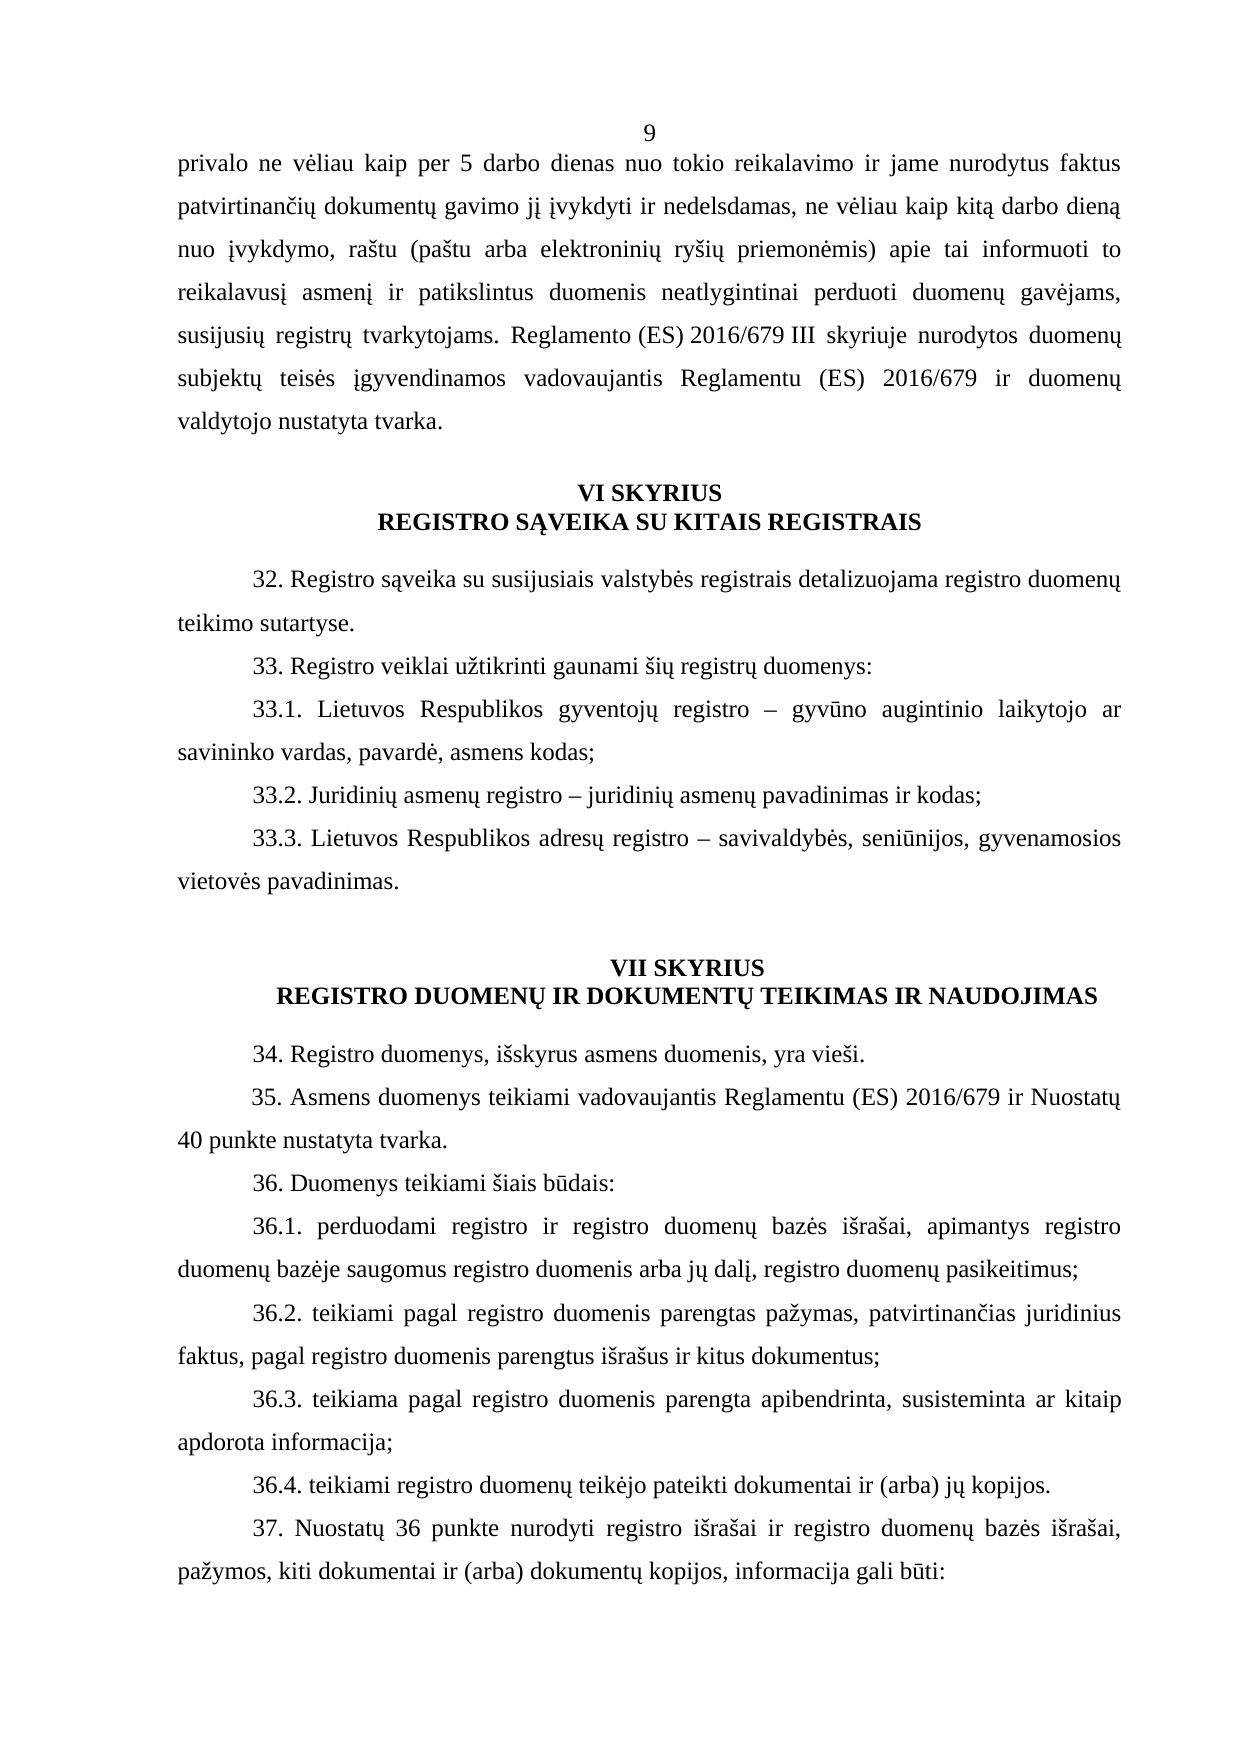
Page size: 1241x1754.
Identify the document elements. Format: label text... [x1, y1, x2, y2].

text 36.1. perduodami registro ir registro duomenų bazės išrašai, apimantys registro duomenų bazėje saugomus registro duomenis arba jų dalį, registro duomenų pasikeitimus; [177, 1211, 1122, 1283]
text 34. Registro duomenys, išskyrus asmens duomenis, yra vieši. [177, 1039, 1122, 1068]
text 33.1. Lietuvos Respublikos gyventojų registro – gyvūno augintinio laikytojo ar savininko vardas, pavardė, asmens kodas; [177, 694, 1122, 766]
text 36.4. teikiami registro duomenų teikėjo pateikti dokumentai ir (arba) jų kopijos. [177, 1470, 1122, 1499]
text VI SKYRIUS [177, 478, 1122, 507]
text VII SKYRIUS [177, 953, 1122, 981]
text 35. Asmens duomenys teikiami vadovaujantis Reglamentu (ES) 2016/679 ir Nuostatų 40 punkte nustatyta tvarka. [177, 1082, 1122, 1154]
text REGISTRO SĄVEIKA SU KITAIS REGISTRAIS [177, 507, 1122, 536]
text 33.2. Juridinių asmenų registro – juridinių asmenų pavadinimas ir kodas; [177, 780, 1122, 809]
text privalo ne vėliau kaip per 5 darbo dienas nuo tokio reikalavimo ir jame nurodytus faktus patvirtinančių dokumentų gavimo jį įvykdyti ir nedelsdamas, ne vėliau kaip kitą darbo dieną nuo įvykdymo, raštu (paštu arba elektroninių ryšių priemonėmis) apie tai informuoti to reikalavusį asmenį ir patikslintus duomenis neatlygintinai perduoti duomenų gavėjams, susijusių registrų tvarkytojams. Reglamento (ES) 2016/679 III skyriuje nurodytos duomenų subjektų teisės įgyvendinamos vadovaujantis Reglamentu (ES) 2016/679 ir duomenų valdytojo nustatyta tvarka. [177, 148, 1122, 435]
text 33. Registro veiklai užtikrinti gaunami šių registrų duomenys: [177, 651, 1122, 679]
text 36. Duomenys teikiami šiais būdais: [177, 1168, 1122, 1197]
text REGISTRO DUOMENŲ IR DOKUMENTŲ TEIKIMAS IR NAUDOJIMAS [177, 981, 1122, 1010]
text 36.3. teikiama pagal registro duomenis parengta apibendrinta, susisteminta ar kitaip apdorota informacija; [177, 1384, 1122, 1456]
text 37. Nuostatų 36 punkte nurodyti registro išrašai ir registro duomenų bazės išrašai, pažymos, kiti dokumentai ir (arba) dokumentų kopijos, informacija gali būti: [177, 1513, 1122, 1585]
text 32. Registro sąveika su susijusiais valstybės registrais detalizuojama registro duomenų teikimo sutartyse. [177, 564, 1122, 636]
text 36.2. teikiami pagal registro duomenis parengtas pažymas, patvirtinančias juridinius faktus, pagal registro duomenis parengtus išrašus ir kitus dokumentus; [177, 1298, 1122, 1369]
text 33.3. Lietuvos Respublikos adresų registro – savivaldybės, seniūnijos, gyvenamosios vietovės pavadinimas. [177, 823, 1122, 895]
